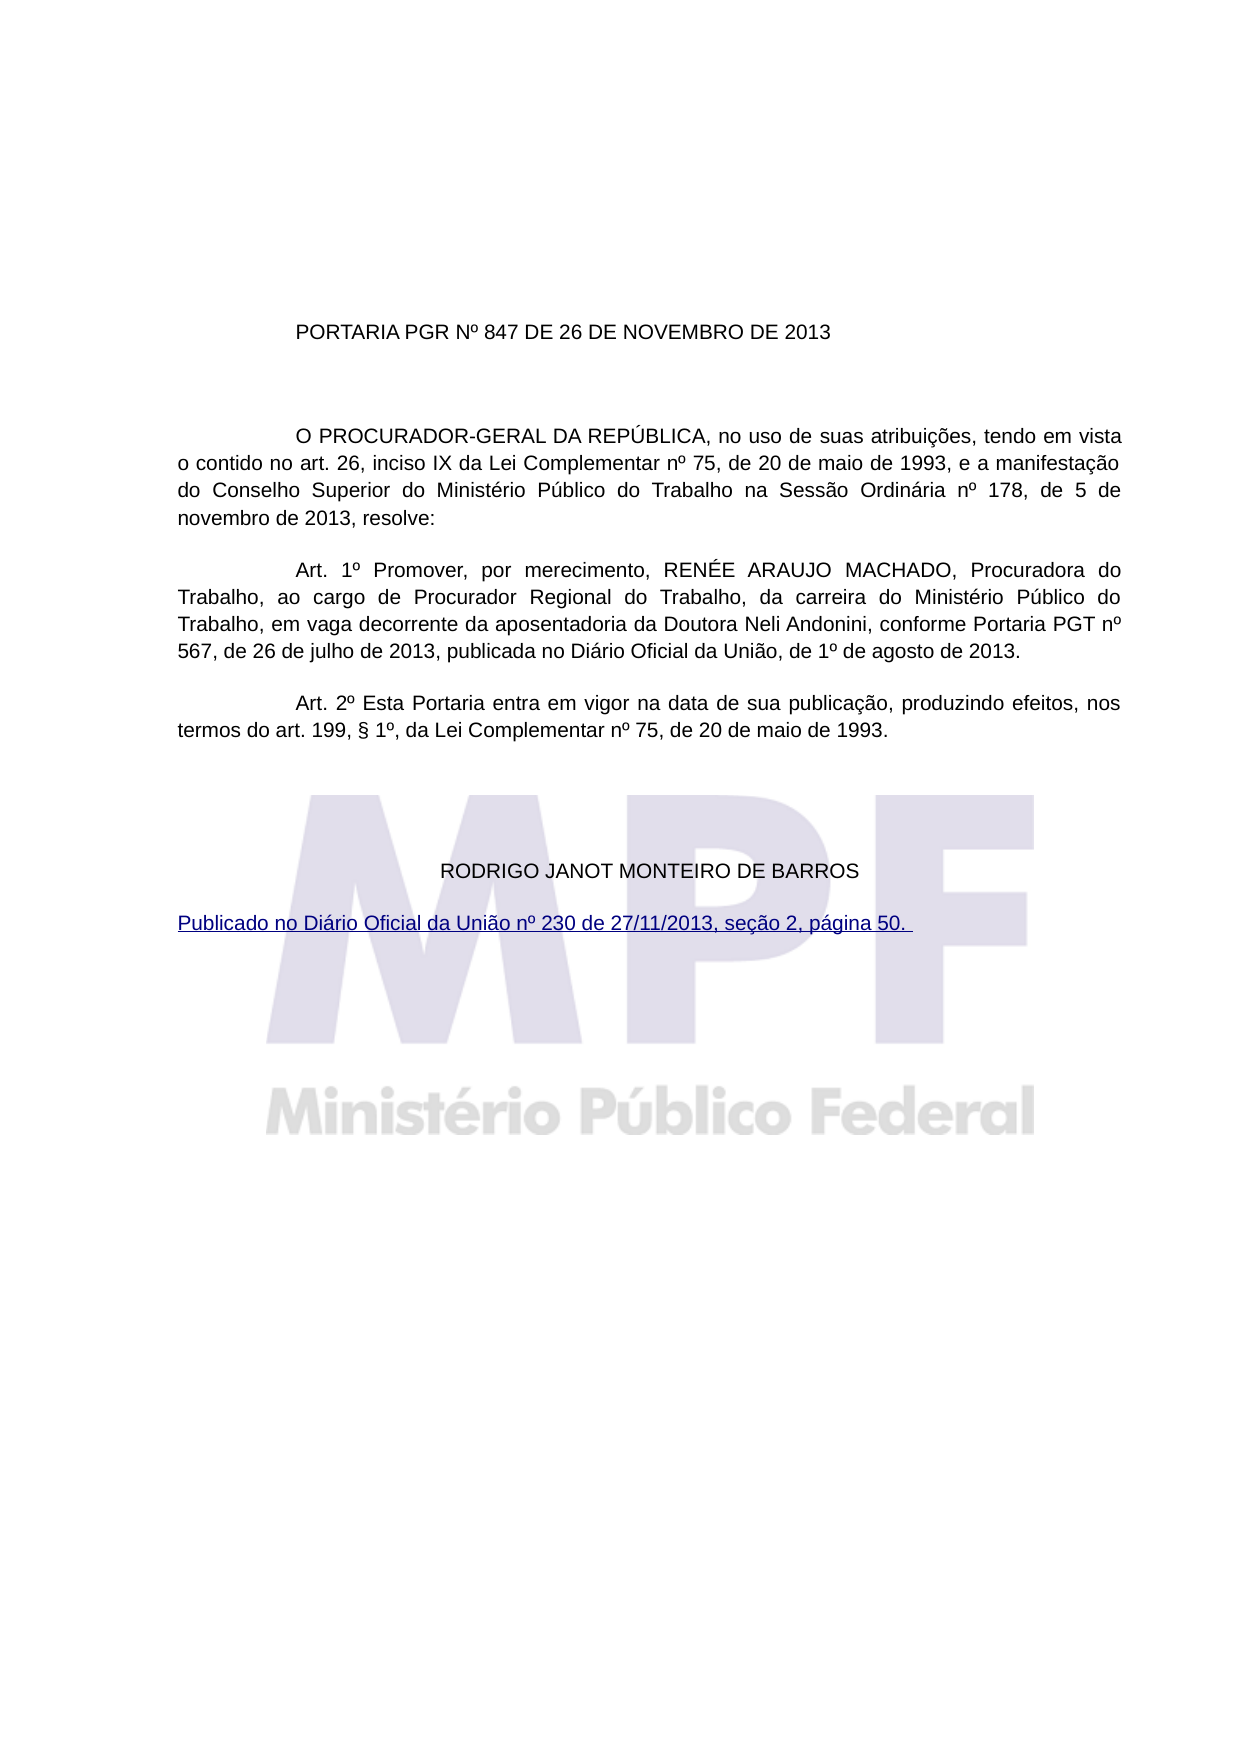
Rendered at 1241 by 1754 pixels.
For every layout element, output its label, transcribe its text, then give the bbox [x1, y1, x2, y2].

picture [266, 795, 1034, 856]
text RODRIGO JANOT MONTEIRO DE BARROS [177, 856, 1122, 883]
text PORTARIA PGR Nº 847 DE 26 DE NOVEMBRO DE 2013 [177, 318, 1122, 345]
text Art. 1º Promover, por merecimento, RENÉE ARAUJO MACHADO, Procuradora do Trabalho, ao cargo de Procurador Regional do Trabalho, da carreira do Ministério Público do Trabalho, em vaga decorrente da aposentadoria da Doutora Neli Andonini, conforme Portaria PGT nº 567, de 26 de julho de 2013, publicada no Diário Oficial da União, de 1º de agosto de 2013. [177, 555, 1122, 664]
picture [266, 935, 1034, 1136]
text Publicado no Diário Oficial da União nº 230 de 27/11/2013, seção 2, página 50. [177, 908, 1122, 935]
picture [266, 883, 1034, 908]
text O PROCURADOR-GERAL DA REPÚBLICA, no uso de suas atribuições, tendo em vista o contido no art. 26, inciso IX da Lei Complementar nº 75, de 20 de maio de 1993, e a manifestação do Conselho Superior do Ministério Público do Trabalho na Sessão Ordinária nº 178, de 5 de novembro de 2013, resolve: [177, 422, 1122, 530]
text Art. 2º Esta Portaria entra em vigor na data de sua publicação, produzindo efeitos, nos termos do art. 199, § 1º, da Lei Complementar nº 75, de 20 de maio de 1993. [177, 689, 1122, 743]
